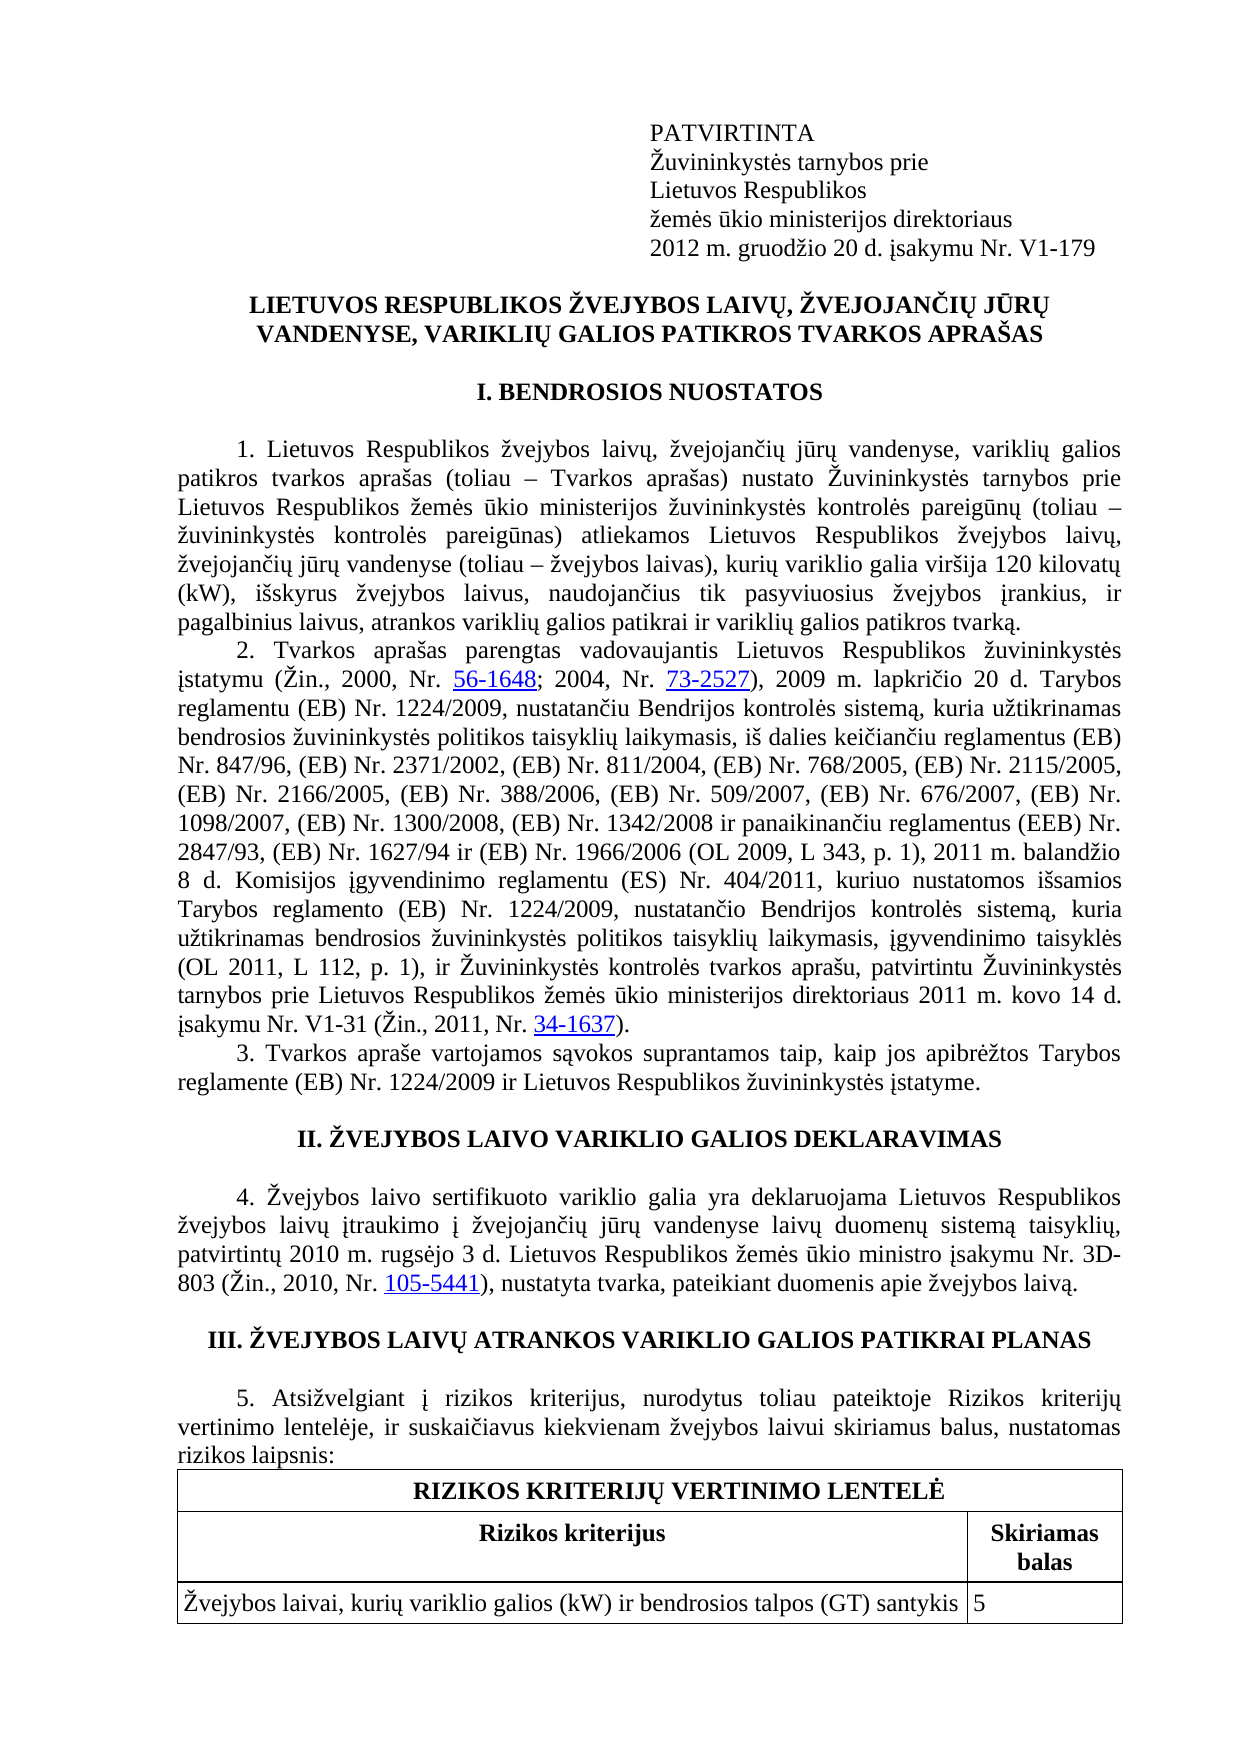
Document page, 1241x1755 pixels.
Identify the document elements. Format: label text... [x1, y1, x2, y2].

table_cell Rizikos kriterijus [178, 1512, 967, 1581]
text Lietuvos Respublikos žvejybos laivų, ŽVEJOJANČIų JŪRŲ VANDENYSE, varikliŲ galios PATIKRos tVARKOS APRAŠAS [177, 291, 1122, 348]
text 3. Tvarkos apraše vartojamos sąvokos suprantamos taip, kaip jos apibrėžtos Tarybos reglamente (EB) Nr. 1224/2009 ir Lietuvos Respublikos žuvininkystės įstatyme. [177, 1038, 1122, 1096]
text 2012 m. gruodžio 20 d. įsakymu Nr. V1-179 [649, 233, 1122, 262]
text III. ŽVEJYBOS LAIVŲ ATRANKOS VARIKLIO GALIOS PATIKRAI PLANAS [177, 1326, 1122, 1354]
text 5. Atsižvelgiant į rizikos kriterijus, nurodytus toliau pateiktoje Rizikos kriterijų vertinimo lentelėje, ir suskaičiavus kiekvienam žvejybos laivui skiriamus balus, nustatomas rizikos laipsnis: [177, 1383, 1122, 1469]
text žemės ūkio ministerijos direktoriaus [649, 204, 1122, 233]
table_cell Skiriamas balas [968, 1512, 1122, 1581]
text II. ŽVEJYBOS LAIVO varikliO galios deklaravimAS [177, 1124, 1122, 1153]
table_cell 5 [968, 1583, 1122, 1623]
text PATVIRTINTA [649, 118, 1122, 147]
text 1. Lietuvos Respublikos žvejybos laivų, žvejojančių jūrų vandenyse, variklių galios patikros tvarkos aprašas (toliau – Tvarkos aprašas) nustato Žuvininkystės tarnybos prie Lietuvos Respublikos žemės ūkio ministerijos žuvininkystės kontrolės pareigūnų (toliau – žuvininkystės kontrolės pareigūnas) atliekamos Lietuvos Respublikos žvejybos laivų, žvejojančių jūrų vandenyse (toliau – žvejybos laivas), kurių variklio galia viršija 120 kilovatų (kW), išskyrus žvejybos laivus, naudojančius tik pasyviuosius žvejybos įrankius, ir pagalbinius laivus, atrankos variklių galios patikrai ir variklių galios patikros tvarką. [177, 434, 1122, 636]
table_header RIZIKOS KRITERIJŲ VERTINIMO LENTELĖ [178, 1470, 1122, 1511]
text I. Bendrosios nuostatos [177, 377, 1122, 406]
table_cell Žvejybos laivai, kurių variklio galios (kW) ir bendrosios talpos (GT) santykis [178, 1583, 967, 1623]
text 2. Tvarkos aprašas parengtas vadovaujantis Lietuvos Respublikos žuvininkystės įstatymu (Žin., 2000, Nr. 56-1648; 2004, Nr. 73-2527), 2009 m. lapkričio 20 d. Tarybos reglamentu (EB) Nr. 1224/2009, nustatančiu Bendrijos kontrolės sistemą, kuria užtikrinamas bendrosios žuvininkystės politikos taisyklių laikymasis, iš dalies keičiančiu reglamentus (EB) Nr. 847/96, (EB) Nr. 2371/2002, (EB) Nr. 811/2004, (EB) Nr. 768/2005, (EB) Nr. 2115/2005, (EB) Nr. 2166/2005, (EB) Nr. 388/2006, (EB) Nr. 509/2007, (EB) Nr. 676/2007, (EB) Nr. 1098/2007, (EB) Nr. 1300/2008, (EB) Nr. 1342/2008 ir panaikinančiu reglamentus (EEB) Nr. 2847/93, (EB) Nr. 1627/94 ir (EB) Nr. 1966/2006 (OL 2009, L 343, p. 1), 2011 m. balandžio 8 d. Komisijos įgyvendinimo reglamentu (ES) Nr. 404/2011, kuriuo nustatomos išsamios Tarybos reglamento (EB) Nr. 1224/2009, nustatančio Bendrijos kontrolės sistemą, kuria užtikrinamas bendrosios žuvininkystės politikos taisyklių laikymasis, įgyvendinimo taisyklės (OL 2011, L 112, p. 1), ir Žuvininkystės kontrolės tvarkos aprašu, patvirtintu Žuvininkystės tarnybos prie Lietuvos Respublikos žemės ūkio ministerijos direktoriaus 2011 m. kovo 14 d. įsakymu Nr. V1-31 (Žin., 2011, Nr. 34-1637). [177, 636, 1122, 1038]
text 4. Žvejybos laivo sertifikuoto variklio galia yra deklaruojama Lietuvos Respublikos žvejybos laivų įtraukimo į žvejojančių jūrų vandenyse laivų duomenų sistemą taisyklių, patvirtintų 2010 m. rugsėjo 3 d. Lietuvos Respublikos žemės ūkio ministro įsakymu Nr. 3D-803 (Žin., 2010, Nr. 105-5441), nustatyta tvarka, pateikiant duomenis apie žvejybos laivą. [177, 1182, 1122, 1297]
text Lietuvos Respublikos [649, 176, 1122, 204]
text Žuvininkystės tarnybos prie [649, 147, 1122, 176]
